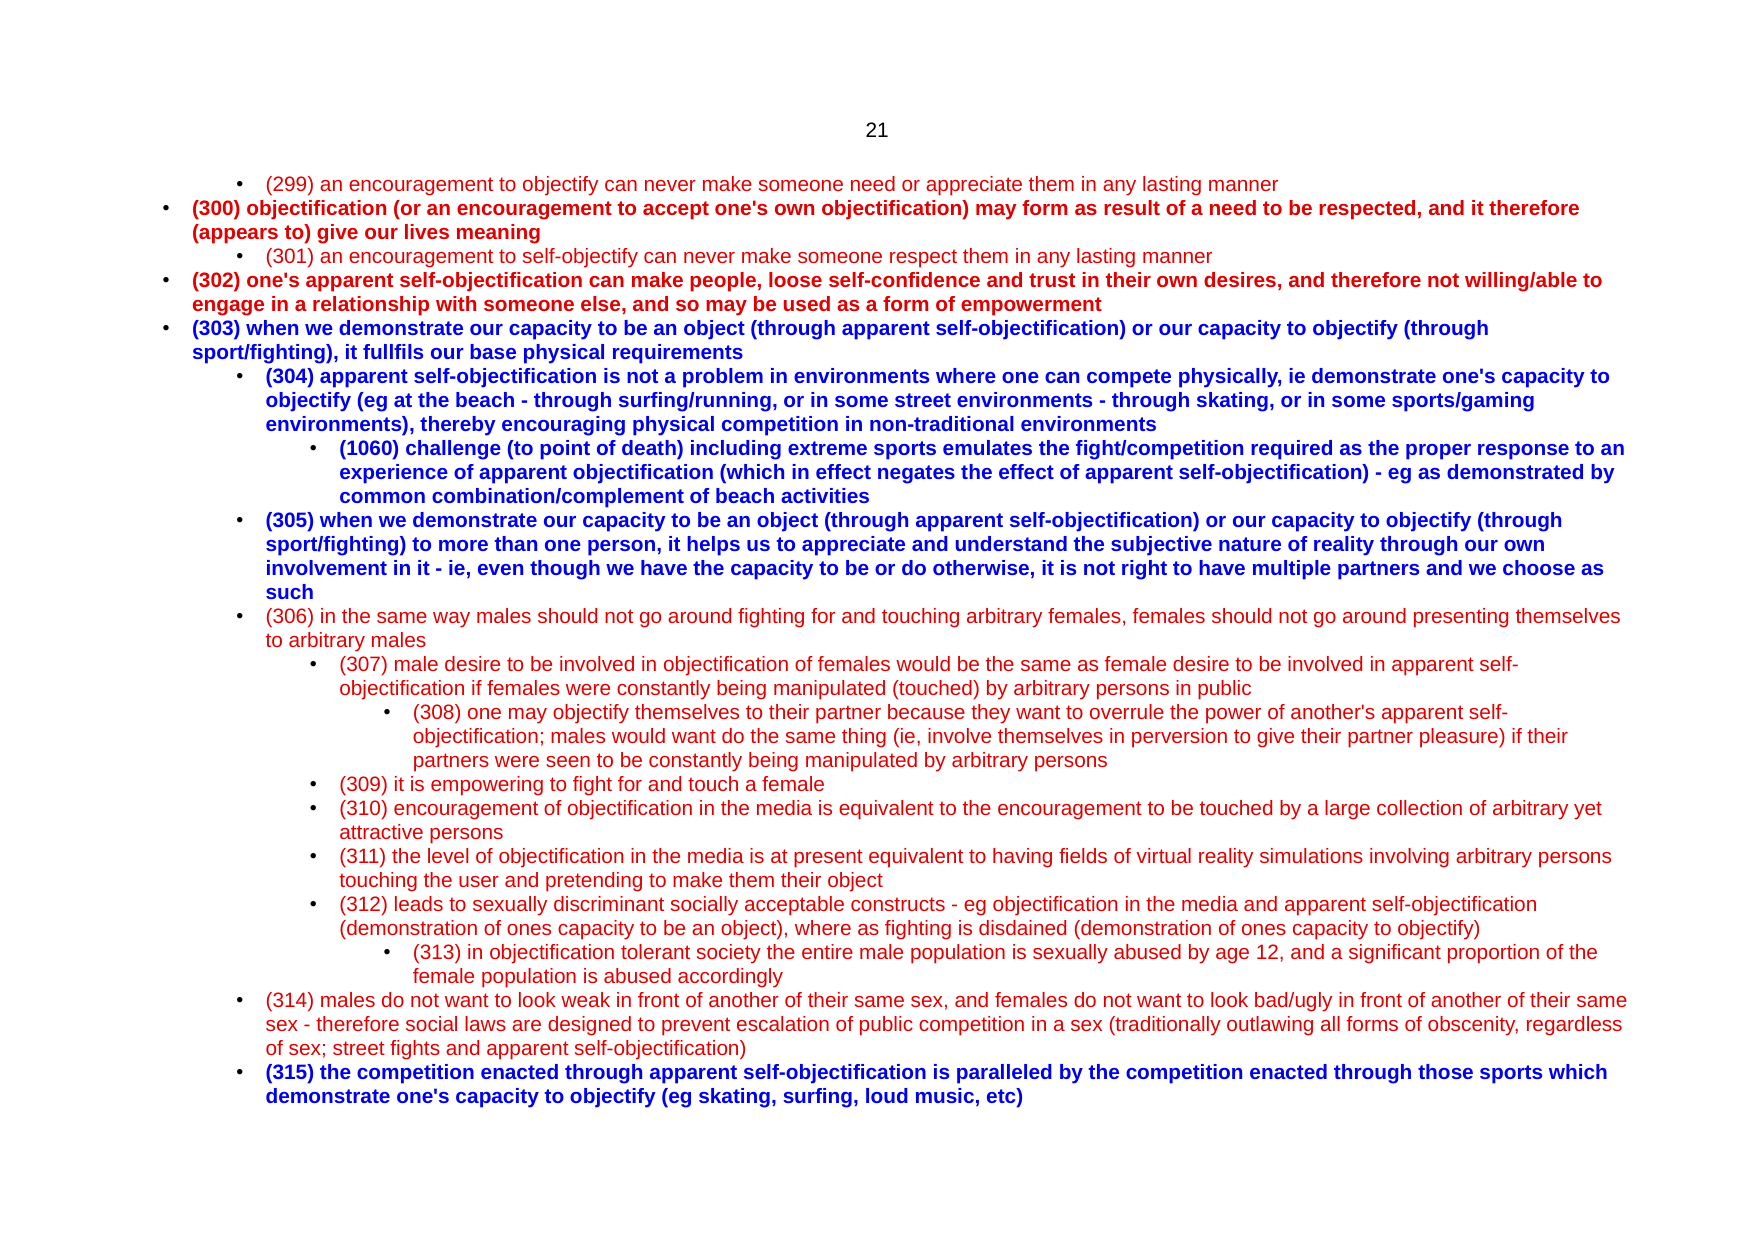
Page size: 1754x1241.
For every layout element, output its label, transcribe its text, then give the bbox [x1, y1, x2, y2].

list (299) an encouragement to objectify can never make someone need or appreciate them in any lasting manner [236, 172, 1636, 196]
list (308) one may objectify themselves to their partner because they want to overrule the power of another's apparent self-objectification; males would want do the same thing (ie, involve themselves in perversion to give their partner pleasure) if their partners were seen to be constantly being manipulated by arbitrary persons [383, 700, 1636, 772]
list (312) leads to sexually discriminant socially acceptable constructs - eg objectification in the media and apparent self-objectification (demonstration of ones capacity to be an object), where as fighting is disdained (demonstration of ones capacity to objectify) [309, 892, 1636, 940]
list (309) it is empowering to fight for and touch a female [309, 772, 1636, 796]
list (305) when we demonstrate our capacity to be an object (through apparent self-objectification) or our capacity to objectify (through sport/fighting) to more than one person, it helps us to appreciate and understand the subjective nature of reality through our own involvement in it - ie, even though we have the capacity to be or do otherwise, it is not right to have multiple partners and we choose as such [236, 508, 1636, 604]
list (315) the competition enacted through apparent self-objectification is paralleled by the competition enacted through those sports which demonstrate one's capacity to objectify (eg skating, surfing, loud music, etc) [236, 1060, 1636, 1108]
list (313) in objectification tolerant society the entire male population is sexually abused by age 12, and a significant proportion of the female population is abused accordingly [383, 940, 1636, 988]
list (310) encouragement of objectification in the media is equivalent to the encouragement to be touched by a large collection of arbitrary yet attractive persons [309, 796, 1636, 844]
list (301) an encouragement to self-objectify can never make someone respect them in any lasting manner [236, 244, 1636, 268]
list (304) apparent self-objectification is not a problem in environments where one can compete physically, ie demonstrate one's capacity to objectify (eg at the beach - through surfing/running, or in some street environments - through skating, or in some sports/gaming environments), thereby encouraging physical competition in non-traditional environments [236, 364, 1636, 436]
list (314) males do not want to look weak in front of another of their same sex, and females do not want to look bad/ugly in front of another of their same sex - therefore social laws are designed to prevent escalation of public competition in a sex (traditionally outlawing all forms of obscenity, regardless of sex; street fights and apparent self-objectification) [236, 988, 1636, 1060]
list (311) the level of objectification in the media is at present equivalent to having fields of virtual reality simulations involving arbitrary persons touching the user and pretending to make them their object [309, 844, 1636, 892]
list (1060) challenge (to point of death) including extreme sports emulates the fight/competition required as the proper response to an experience of apparent objectification (which in effect negates the effect of apparent self-objectification) - eg as demonstrated by common combination/complement of beach activities [309, 436, 1636, 508]
list (306) in the same way males should not go around fighting for and touching arbitrary females, females should not go around presenting themselves to arbitrary males [236, 604, 1636, 652]
list (303) when we demonstrate our capacity to be an object (through apparent self-objectification) or our capacity to objectify (through sport/fighting), it fullfils our base physical requirements [162, 316, 1636, 364]
list (302) one's apparent self-objectification can make people, loose self-confidence and trust in their own desires, and therefore not willing/able to engage in a relationship with someone else, and so may be used as a form of empowerment [162, 268, 1636, 316]
list (307) male desire to be involved in objectification of females would be the same as female desire to be involved in apparent self-objectification if females were constantly being manipulated (touched) by arbitrary persons in public [309, 652, 1636, 700]
list (300) objectification (or an encouragement to accept one's own objectification) may form as result of a need to be respected, and it therefore (appears to) give our lives meaning [162, 196, 1636, 244]
